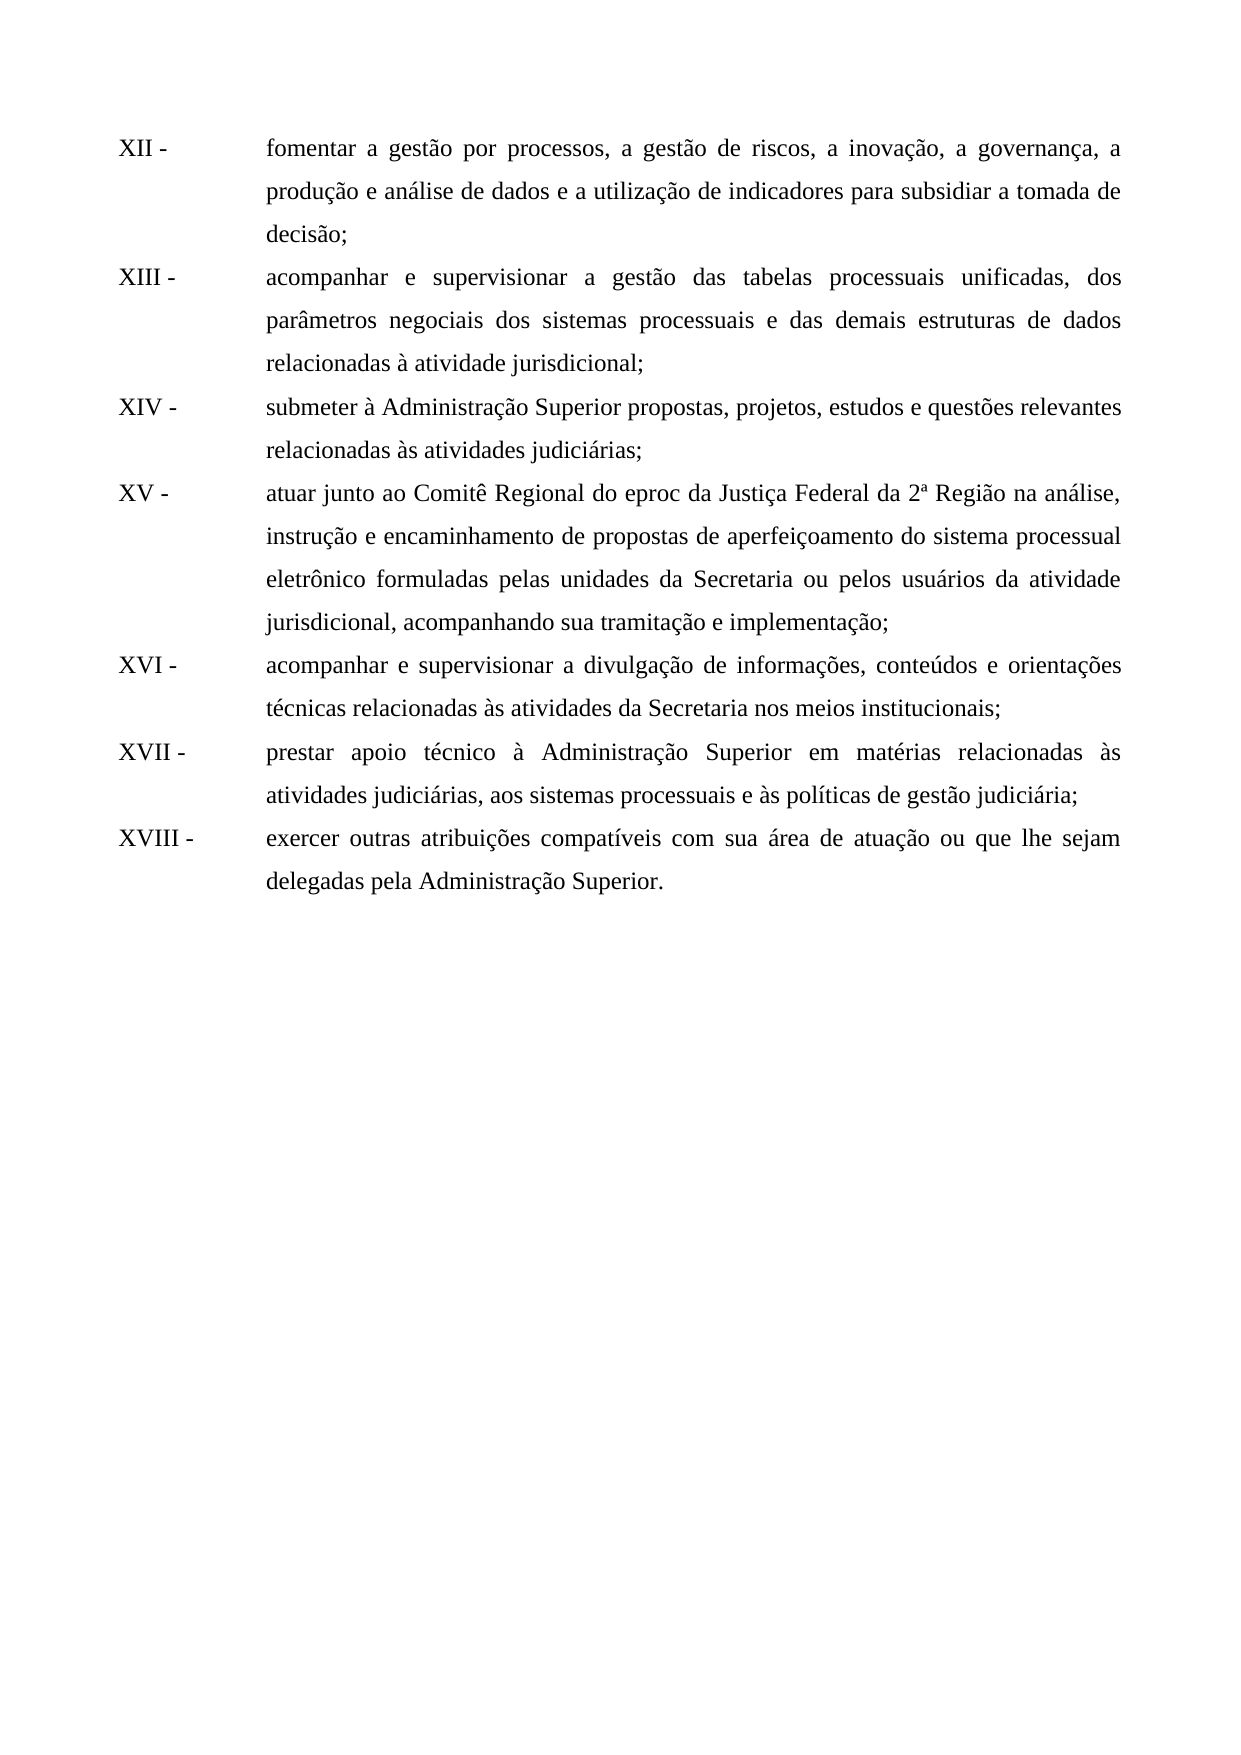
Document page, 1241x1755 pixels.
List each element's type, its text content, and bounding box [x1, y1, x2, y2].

list submeter à Administração Superior propostas, projetos, estudos e questões relevantes relacionadas às atividades judiciárias; [118, 392, 1122, 463]
list fomentar a gestão por processos, a gestão de riscos, a inovação, a governança, a produção e análise de dados e a utilização de indicadores para subsidiar a tomada de decisão; [118, 133, 1122, 248]
list acompanhar e supervisionar a gestão das tabelas processuais unificadas, dos parâmetros negociais dos sistemas processuais e das demais estruturas de dados relacionadas à atividade jurisdicional; [118, 262, 1122, 377]
list atuar junto ao Comitê Regional do eproc da Justiça Federal da 2ª Região na análise, instrução e encaminhamento de propostas de aperfeiçoamento do sistema processual eletrônico formuladas pelas unidades da Secretaria ou pelos usuários da atividade jurisdicional, acompanhando sua tramitação e implementação; [118, 478, 1122, 636]
list exercer outras atribuições compatíveis com sua área de atuação ou que lhe sejam delegadas pela Administração Superior. [118, 823, 1122, 895]
list prestar apoio técnico à Administração Superior em matérias relacionadas às atividades judiciárias, aos sistemas processuais e às políticas de gestão judiciária; [118, 737, 1122, 808]
list acompanhar e supervisionar a divulgação de informações, conteúdos e orientações técnicas relacionadas às atividades da Secretaria nos meios institucionais; [118, 650, 1122, 722]
